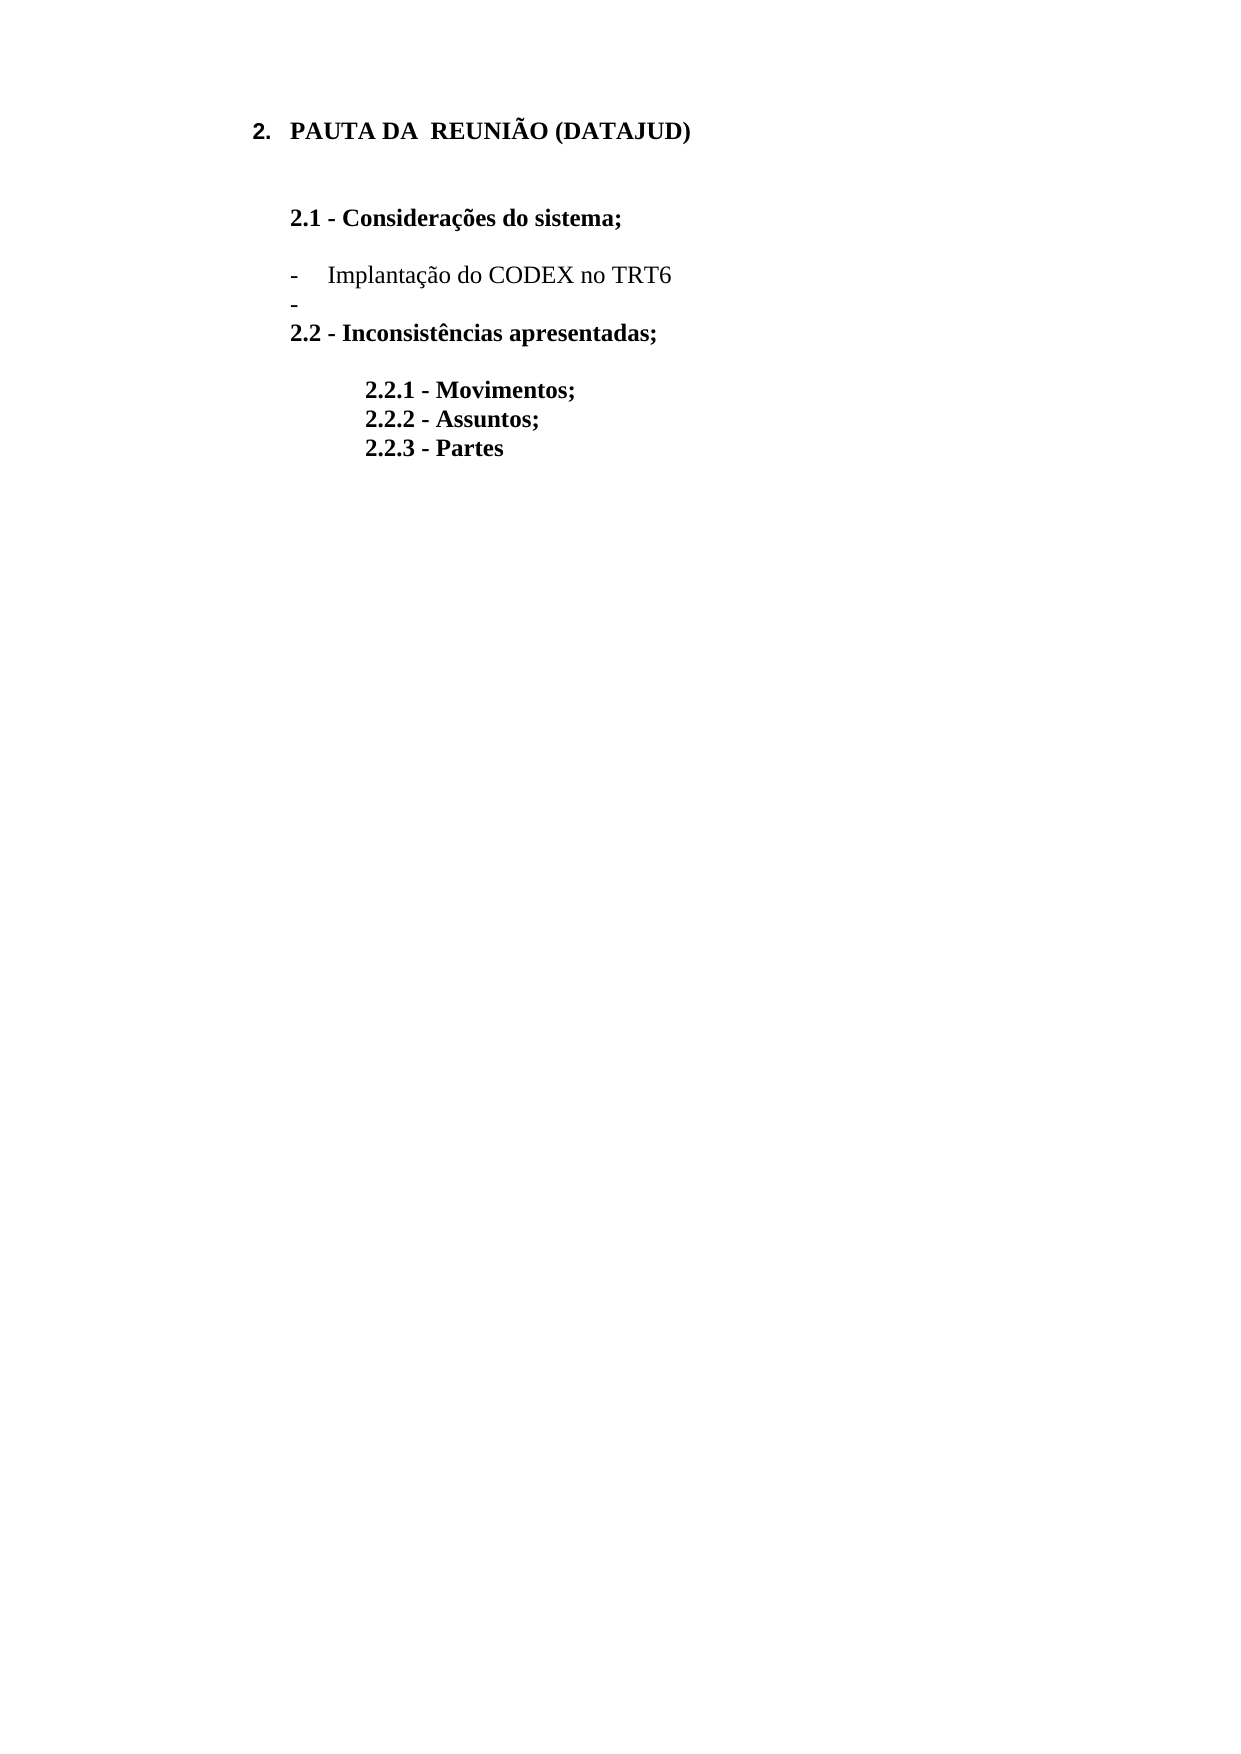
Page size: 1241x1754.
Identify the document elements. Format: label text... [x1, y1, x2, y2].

text 2.1 - Considerações do sistema; [290, 203, 1136, 231]
text 2.2.2 - Assuntos; [290, 404, 1136, 433]
list PAUTA DA REUNIÃO (DATAJUD) [252, 116, 1136, 145]
text 2.2.3 - Partes [290, 433, 1136, 461]
list Implantação do CODEX no TRT6 [290, 260, 1136, 289]
text 2.2.1 - Movimentos; [290, 375, 1136, 404]
text 2.2 - Inconsistências apresentadas; [290, 318, 1136, 346]
